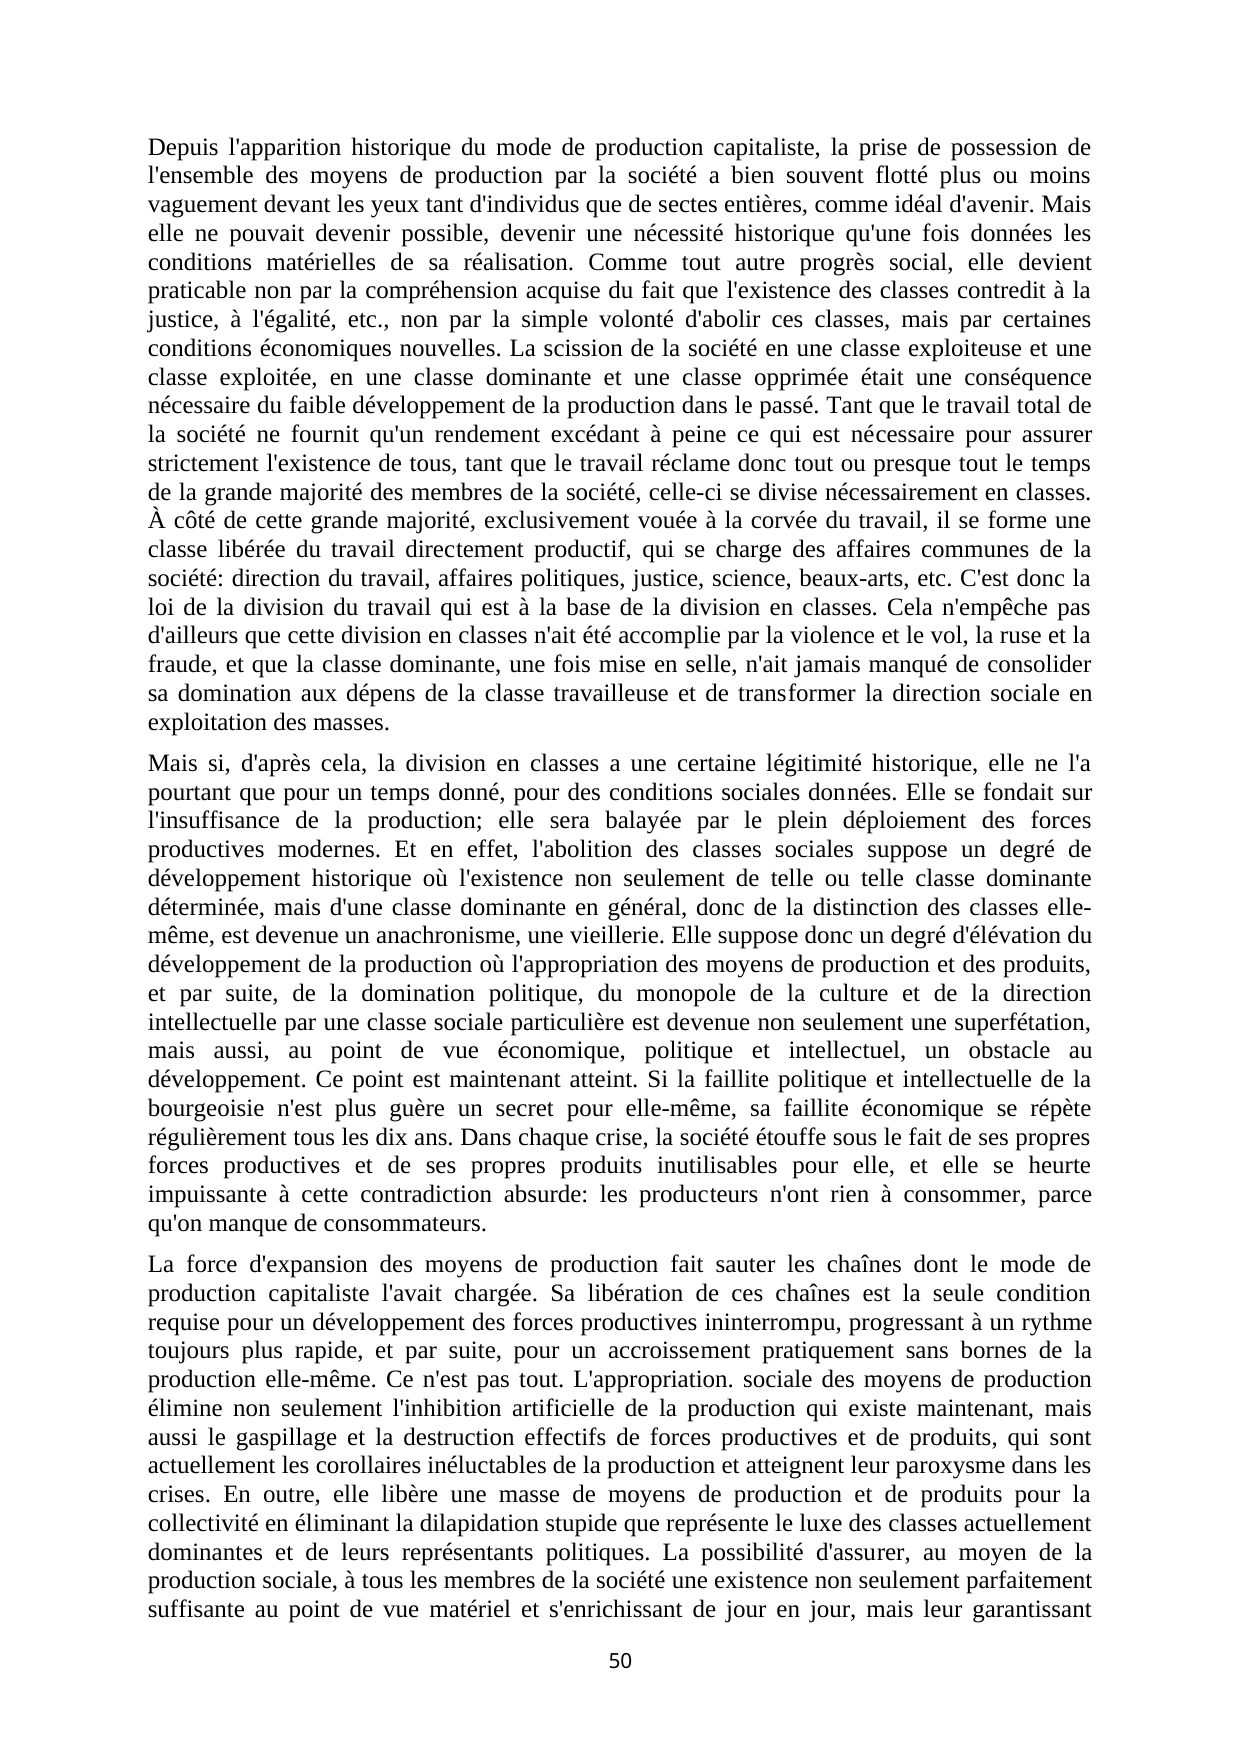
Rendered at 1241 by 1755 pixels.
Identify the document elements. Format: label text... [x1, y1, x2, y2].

text La force d'expansion des moyens de production fait sauter les chaînes dont le mode de production capitaliste l'avait chargée. Sa libération de ces chaînes est la seule condition requise pour un développement des forces productives ininterrom­pu, progressant à un rythme toujours plus rapide, et par suite, pour un accroisse­ment pratiquement sans bornes de la production elle-même. Ce n'est pas tout. L'appropriation. sociale des moyens de production élimine non seulement l'inhibi­tion artificielle de la production qui existe maintenant, mais aussi le gaspillage et la destruction effectifs de forces productives et de produits, qui sont actuellement les corollaires inéluctables de la production et atteignent leur paroxysme dans les crises. En outre, elle libère une masse de moyens de production et de produits pour la collectivité en éliminant la dilapidation stupide que représente le luxe des classes actuellement dominantes et de leurs représentants politiques. La possibilité d'assu­rer, au moyen de la production sociale, à tous les membres de la société une exis­ten­ce non seulement parfaitement suffisante au point de vue matériel et s'enrichissant de jour en jour, mais leur garantissant [148, 1249, 1093, 1623]
text Mais si, d'après cela, la division en classes a une certaine légitimité historique, elle ne l'a pourtant que pour un temps donné, pour des conditions sociales don­nées. Elle se fondait sur l'insuffisance de la production; elle sera balayée par le plein déploiement des forces productives modernes. Et en effet, l'abolition des classes sociales suppose un degré de développement historique où l'existence non seulement de telle ou telle classe dominante déterminée, mais d'une classe domi­nante en général, donc de la distinction des classes elle-même, est devenue un anachro­nisme, une vieillerie. Elle suppose donc un degré d'élévation du dévelop­pe­ment de la production où l'appropriation des moyens de production et des produits, et par suite, de la domination politique, du monopole de la culture et de la direction intellectuelle par une classe sociale particulière est devenue non seulement une superfétation, mais aussi, au point de vue économique, politique et intellec­tuel, un obstacle au développement. Ce point est mainte­nant atteint. Si la faillite politique et intellectuelle de la bourgeoisie n'est plus guère un secret pour elle-même, sa faillite économique se répète régulière­ment tous les dix ans. Dans chaque crise, la société étouffe sous le fait de ses propres forces productives et de ses propres produits inutilisables pour elle, et elle se heurte impuissante à cette contradiction absurde: les produc­teurs n'ont rien à consommer, parce qu'on manque de consom­mateurs. [148, 748, 1093, 1237]
text Depuis l'apparition historique du mode de production capitaliste, la prise de possession de l'ensemble des moyens de production par la société a bien souvent flotté plus ou moins vaguement devant les yeux tant d'individus que de sectes entières, comme idéal d'avenir. Mais elle ne pouvait devenir possible, devenir une nécessité historique qu'une fois données les conditions matérielles de sa réalisation. Comme tout autre progrès social, elle devient praticable non par la compréhension acquise du fait que l'existence des classes contredit à la justice, à l'égalité, etc., non par la simple volonté d'abolir ces classes, mais par certaines conditions économi­ques nouvelles. La scission de la société en une classe exploiteuse et une classe exploitée, en une classe dominante et une classe opprimée était une conséquence nécessaire du faible développement de la production dans le passé. Tant que le travail total de la société ne fournit qu'un rendement excédant à peine ce qui est né­cessaire pour assurer strictement l'existence de tous, tant que le travail réclame donc tout ou presque tout le temps de la grande majorité des membres de la société, celle-ci se divise nécessairement en classes. À côté de cette grande majorité, exclusi­ve­ment vouée à la corvée du travail, il se forme une classe libérée du travail direc­te­ment productif, qui se charge des affaires communes de la société: direction du travail, affaires politiques, justice, science, beaux-arts, etc. C'est donc la loi de la division du travail qui est à la base de la division en classes. Cela n'empêche pas d'ailleurs que cette division en classes n'ait été accomplie par la violence et le vol, la ruse et la fraude, et que la classe dominante, une fois mise en selle, n'ait jamais manqué de consolider sa domination aux dépens de la classe travailleuse et de trans­former la direction sociale en exploitation des masses. [148, 132, 1093, 736]
